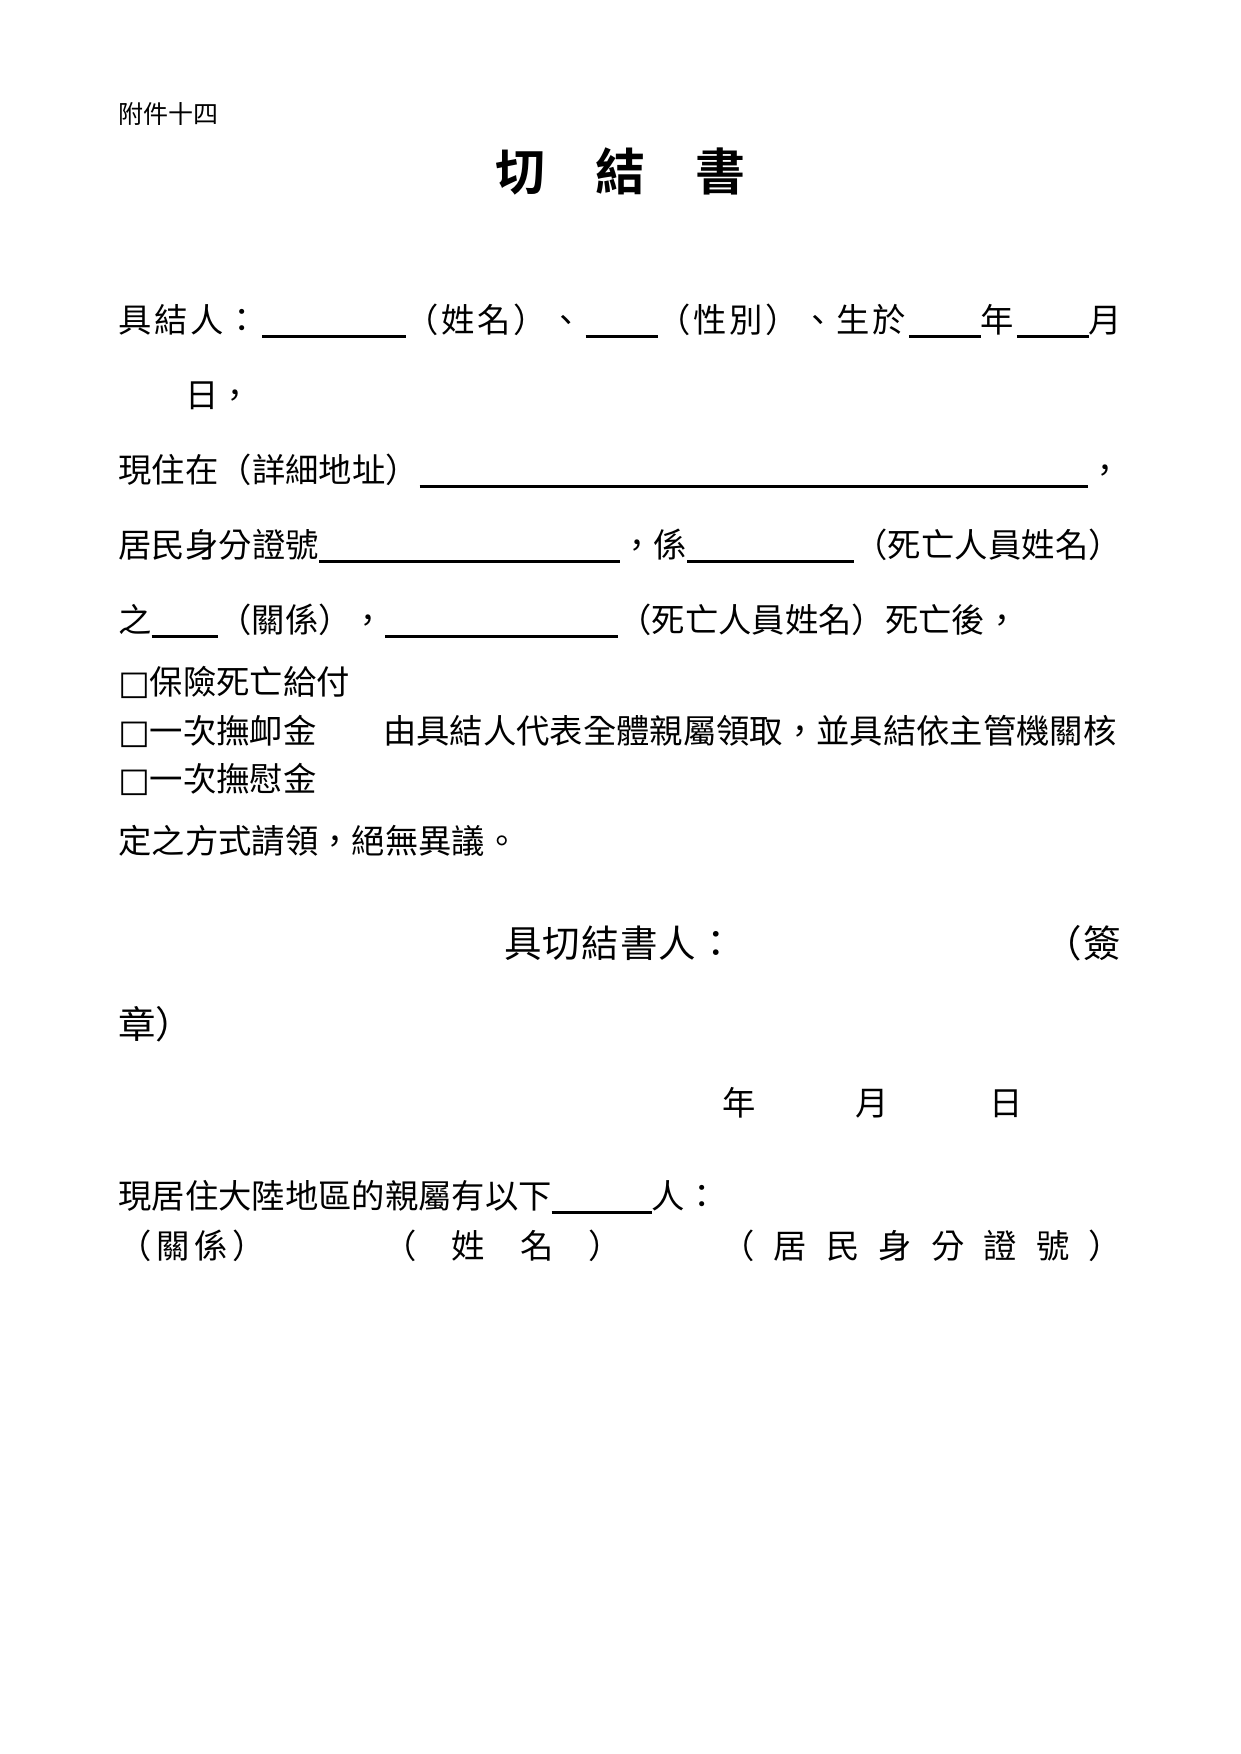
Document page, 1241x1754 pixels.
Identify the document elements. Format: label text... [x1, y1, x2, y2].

table_header （關係） [115, 1218, 268, 1268]
text 定之方式請領，絕無異議。 [118, 801, 1122, 876]
table_cell [624, 1368, 718, 1418]
table_cell [268, 1318, 381, 1368]
text 具結人： （姓名）、 （性別）、生於 年 月 日， [118, 281, 1122, 431]
table_cell [268, 1268, 381, 1318]
table_cell [718, 1268, 1125, 1318]
table_cell [115, 1368, 268, 1418]
table_header [268, 1218, 381, 1268]
table_cell [115, 1318, 268, 1368]
table_cell [624, 1418, 718, 1468]
table_cell [115, 1418, 268, 1468]
table_cell [718, 1318, 1125, 1368]
text 具切結書人： （簽章） [118, 914, 1122, 1049]
text 附件十四 [118, 93, 1122, 131]
table_cell [268, 1368, 381, 1418]
table_header （姓名） [381, 1218, 624, 1268]
text □一次撫慰金 [118, 753, 1122, 801]
table_cell [624, 1468, 718, 1518]
table_header [624, 1218, 718, 1268]
table_cell [381, 1368, 624, 1418]
table_cell [718, 1368, 1125, 1418]
table_cell [381, 1318, 624, 1368]
table_cell [268, 1468, 381, 1518]
text 年 月 日 [118, 1076, 1122, 1125]
table_header （居民身分證號） [718, 1218, 1125, 1268]
table_cell [115, 1268, 268, 1318]
table_cell [624, 1318, 718, 1368]
text □一次撫卹金 由具結人代表全體親屬領取，並具結依主管機關核 [118, 704, 1122, 753]
table_cell [115, 1468, 268, 1518]
text 現居住大陸地區的親屬有以下 人： [118, 1170, 1122, 1218]
table_cell [381, 1468, 624, 1518]
table_cell [718, 1468, 1125, 1518]
text □保險死亡給付 [118, 656, 1122, 704]
table_cell [718, 1418, 1125, 1468]
text 切 結 書 [118, 131, 1122, 206]
table_cell [268, 1418, 381, 1468]
table_cell [381, 1268, 624, 1318]
table_cell [381, 1418, 624, 1468]
table_cell [624, 1268, 718, 1318]
text 現住在（詳細地址） ，居民身分證號 ，係 （死亡人員姓名）之 （關係）， （死亡人員姓名）死亡後， [118, 431, 1122, 656]
